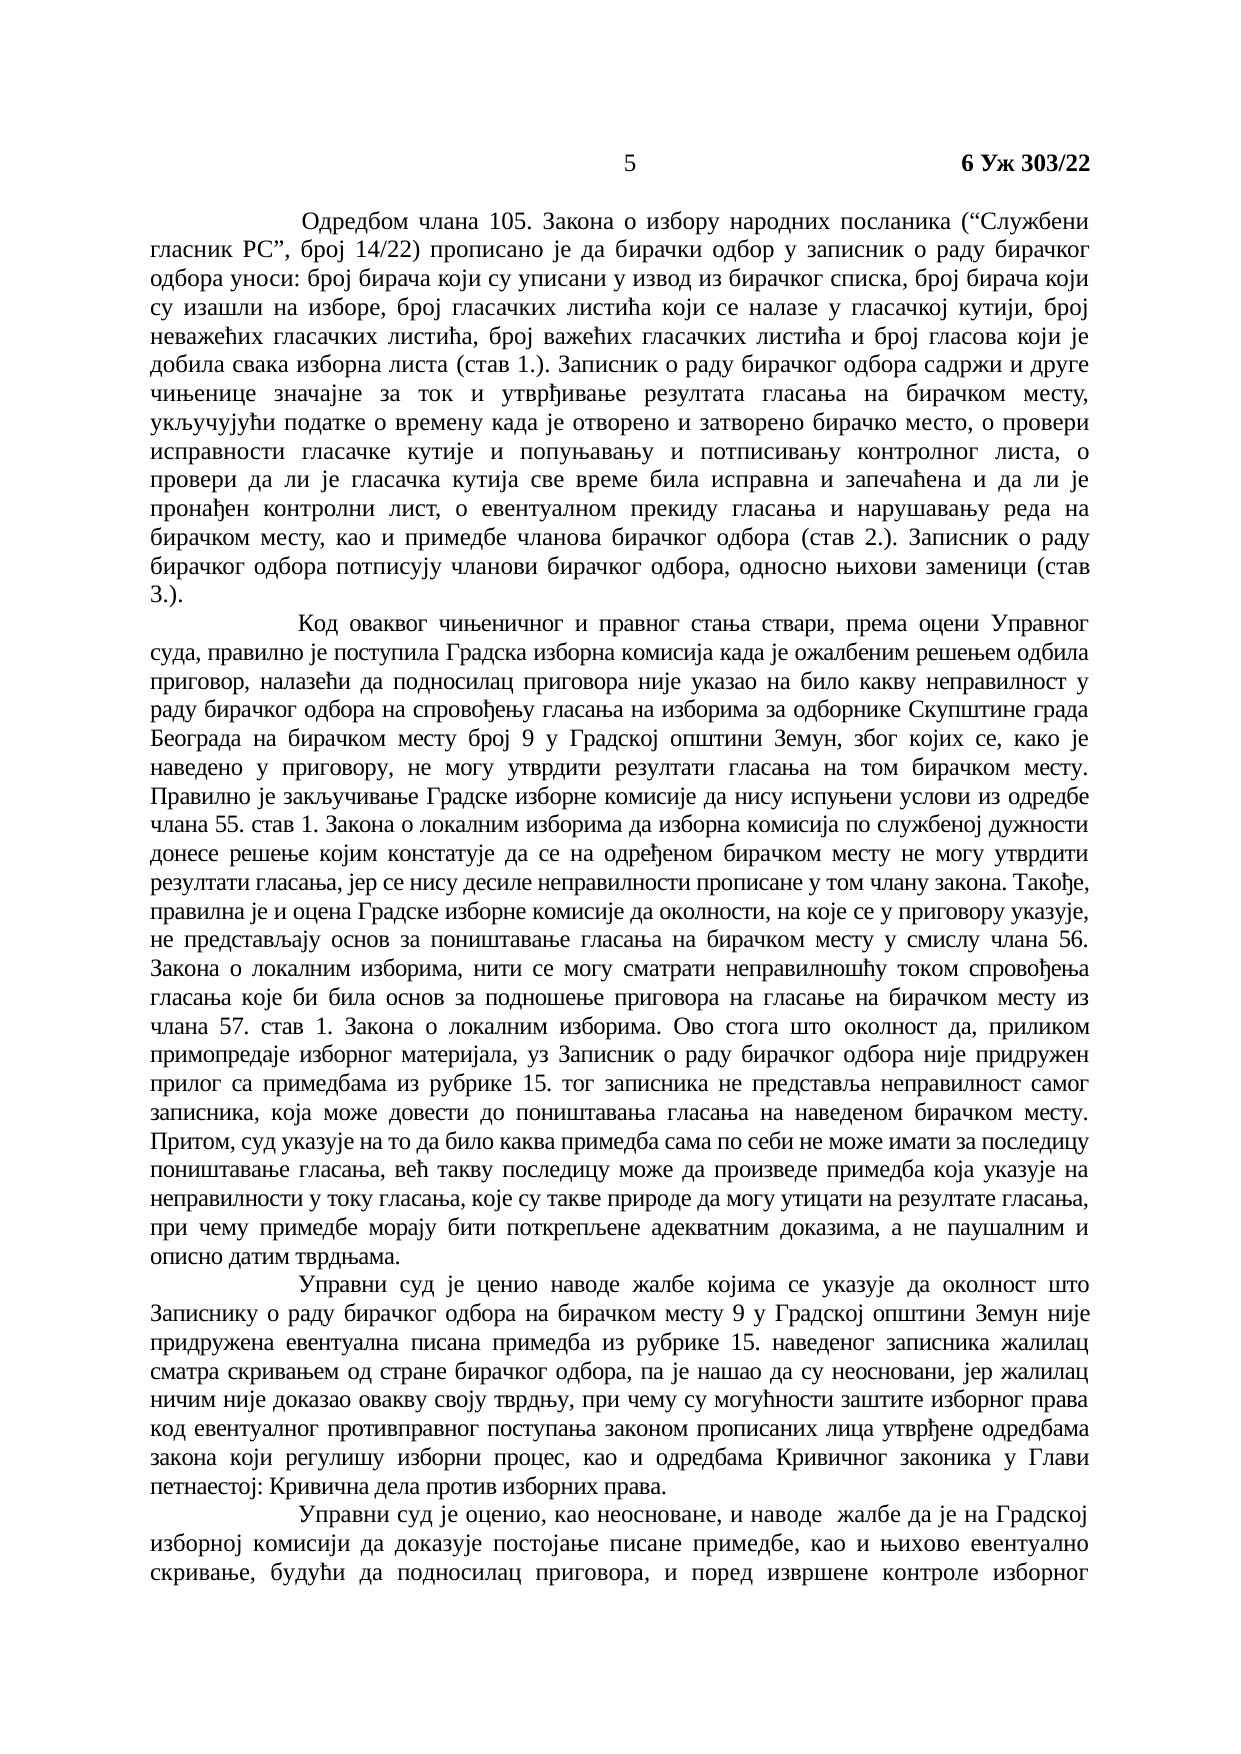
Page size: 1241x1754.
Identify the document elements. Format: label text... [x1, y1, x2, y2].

text Управни суд је оценио, као неосноване, и наводе жалбе да је на Градској изборној комисији да доказује постојање писане примедбе, као и њихово евентуално скривање, будући да подносилац приговора, и поред извршене контроле изборног [150, 1499, 1090, 1586]
text Управни суд је ценио наводе жалбе којима се указује да околност што Записнику о раду бирачког одбора на бирачком месту 9 у Градској општини Земун није придружена евентуална писана примедба из рубрике 15. наведеног записника жалилац сматра скривањем од стране бирачког одбора, па је нашао да су неосновани, јер жалилац ничим није доказао овакву своју тврдњу, при чему су могућности заштите изборног права код евентуалног противправног поступања законом прописаних лица утврђене одредбама закона који регулишу изборни процес, као и одредбама Кривичног законика у Глави петнаестој: Кривична дела против изборних права. [150, 1269, 1090, 1499]
text Одредбом члана 105. Закона о избору народних посланика (“Службени гласник РС”, број 14/22) прописано је да бирачки одбор у записник о раду бирачког одбора уноси: број бирача који су уписани у извод из бирачког списка, број бирача који су изашли на изборе, број гласачких листића који се налазе у гласачкој кутији, број неважећих гласачких листића, број важећих гласачких листића и број гласова који је добила свака изборна листа (став 1.). Записник о раду бирачког одбора садржи и друге чињенице значајне за ток и утврђивање резултата гласања на бирачком месту, укључујући податке о времену када је отворено и затворено бирачко место, о провери исправности гласачке кутије и попуњавању и потписивању контролног листа, о провери да ли је гласачка кутија све време била исправна и запечаћена и да ли је пронађен контролни лист, о евентуалном прекиду гласања и нарушавању реда на бирачком месту, као и примедбе чланова бирачког одбора (став 2.). Записник о раду бирачког одбора потписују чланови бирачког одбора, односно њихови заменици (став 3.). [150, 206, 1090, 608]
text Код оваквог чињеничног и правног стања ствари, према оцени Управног суда, правилно је поступила Градска изборна комисија када је ожалбеним решењем одбила приговор, налазећи да подносилац приговора није указао на било какву неправилност у раду бирачког одбора на спровођењу гласања на изборима за одборнике Скупштине града Београда на бирачком месту број 9 у Градској општини Земун, због којих се, како је наведено у приговору, не могу утврдити резултати гласања на том бирачком месту. Правилно је закључивање Градске изборне комисије да нису испуњени услови из одредбе члана 55. став 1. Закона о локалним изборима да изборна комисија по службеној дужности донесе решење којим констатује да се на одређеном бирачком месту не могу утврдити резултати гласања, јер се нису десиле неправилности прописане у том члану закона. Такође, правилна је и оцена Градске изборне комисије да околности, на које се у приговору указује, не представљају основ за поништавање гласања на бирачком месту у смислу члана 56. Закона о локалним изборима, нити се могу сматрати неправилношћу током спровођења гласања које би била основ за подношење приговора на гласање на бирачком месту из члана 57. став 1. Закона о локалним изборима. Ово стога што околност да, приликом примопредаје изборног материјала, уз Записник о раду бирачког одбора није придружен прилог са примедбама из рубрике 15. тог записника не представља неправилност самог записника, која може довести до поништавања гласања на наведеном бирачком месту. Притом, суд указује на то да било каква примедба сама по себи не може имати за последицу поништавање гласања, већ такву последицу може да произведе примедба која указује на неправилности у току гласања, које су такве природе да могу утицати на резултате гласања, при чему примедбе морају бити поткрепљене адекватним доказима, а не паушалним и описно датим тврдњама. [150, 608, 1090, 1269]
